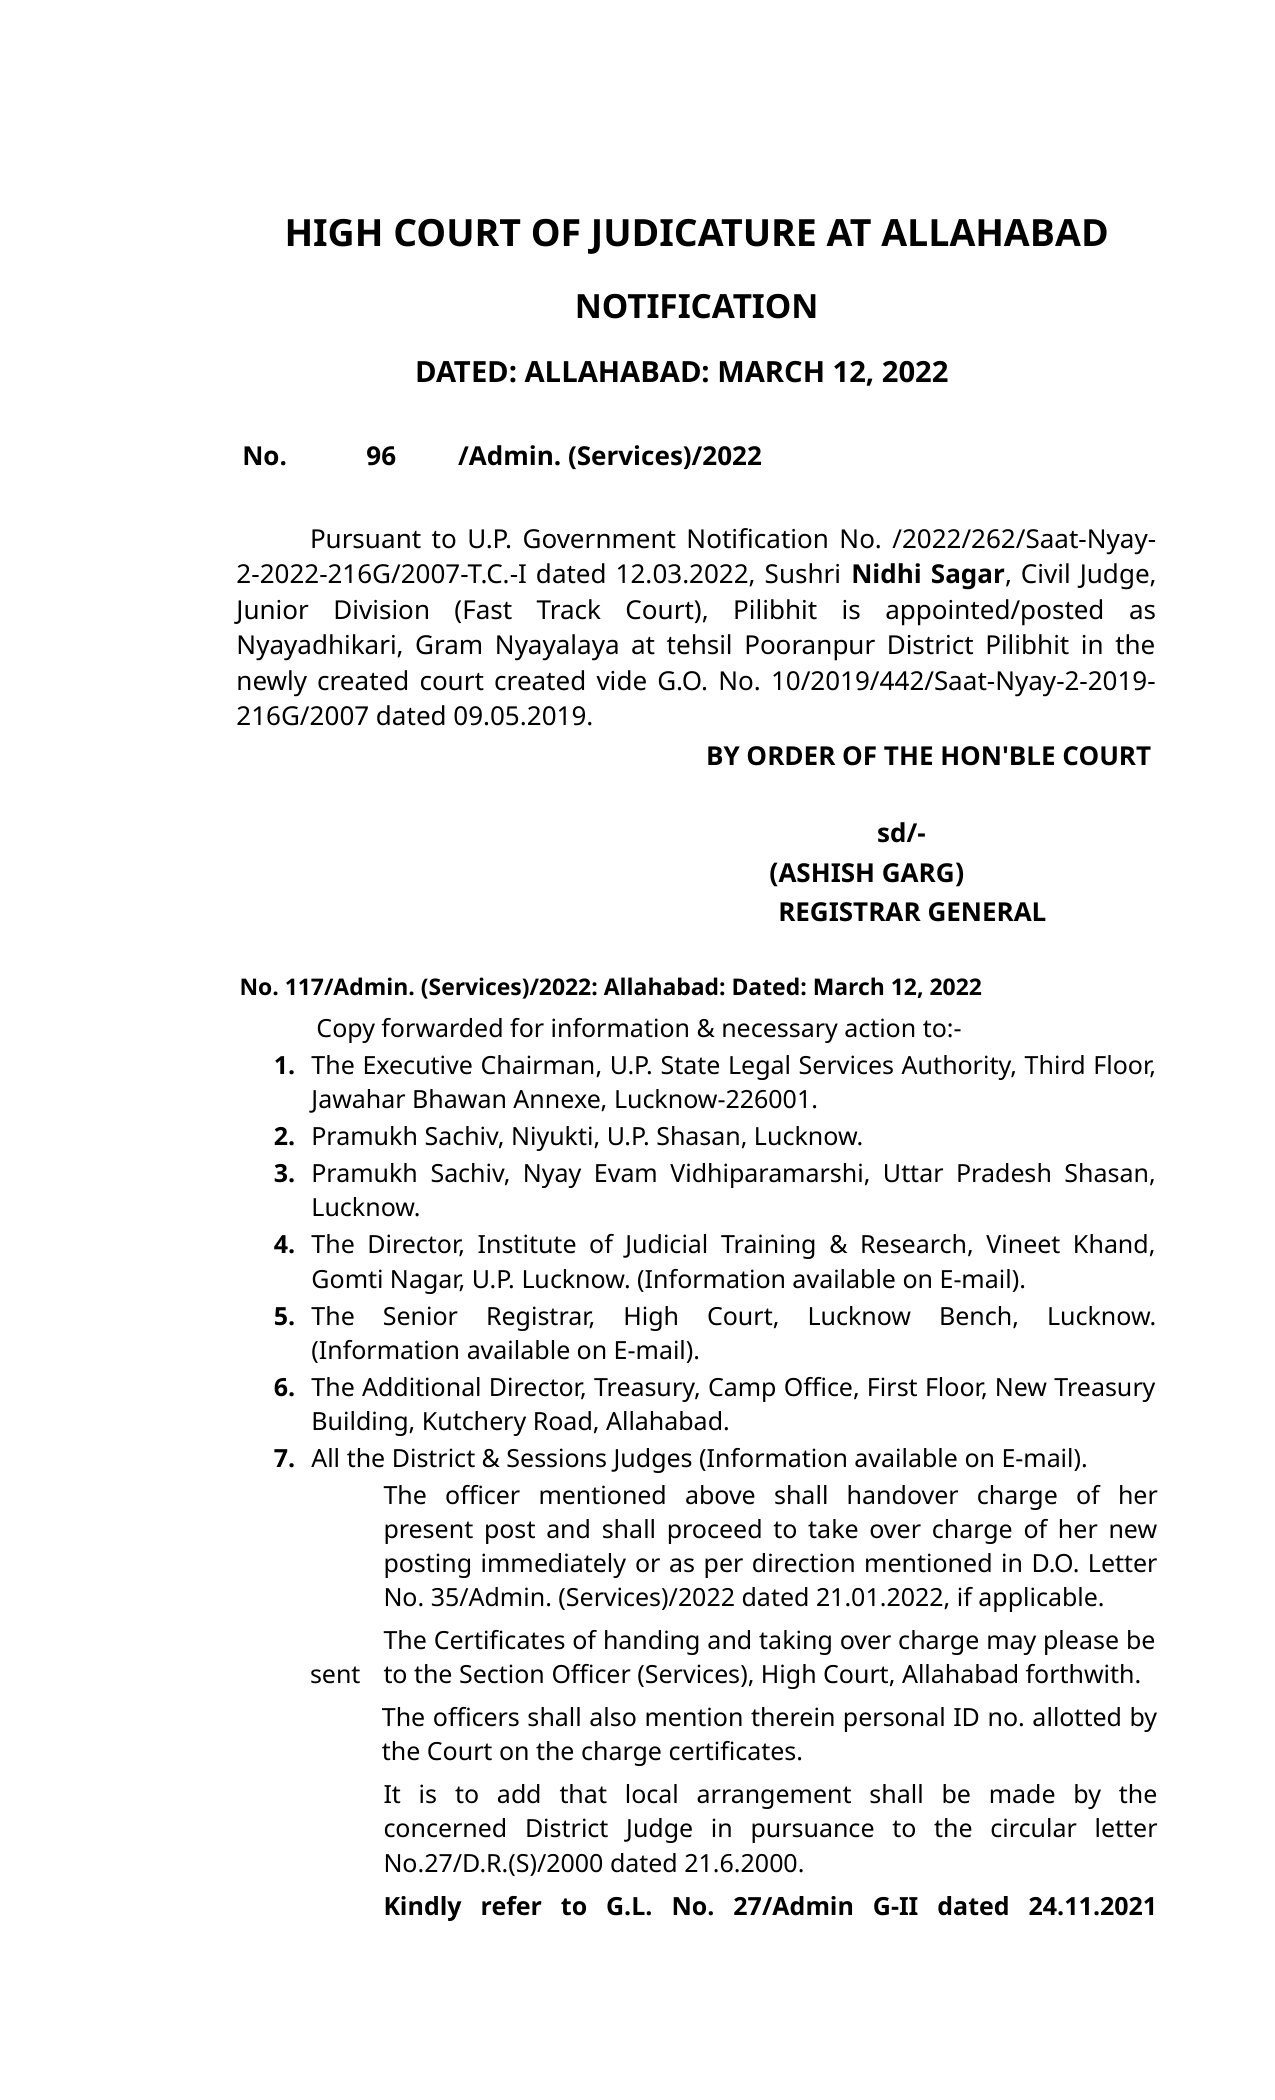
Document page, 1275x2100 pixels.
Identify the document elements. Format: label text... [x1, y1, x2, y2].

text The officers shall also mention therein personal ID no. allotted by the Court on the charge certificates. [382, 1700, 1158, 1768]
table_header No. [236, 432, 310, 482]
subtitle NOTIFICATION [236, 283, 1157, 329]
text It is to add that local arrangement shall be made by the concerned District Judge in pursuance to the circular letter No.27/D.R.(S)/2000 dated 21.6.2000. [313, 1777, 1158, 1879]
list Pramukh Sachiv, Nyay Evam Vidhiparamarshi, Uttar Pradesh Shasan, Lucknow. [274, 1156, 1157, 1224]
text Pursuant to U.P. Government Notification No. /2022/262/Saat-Nyay-2-2022-216G/2007-T.C.-I dated 12.03.2022, Sushri Nidhi Sagar, Civil Judge, Junior Division (Fast Track Court), Pilibhit is appointed/posted as Nyayadhikari, Gram Nyayalaya at tehsil Pooranpur District Pilibhit in the newly created court created vide G.O. No. 10/2019/442/Saat-Nyay-2-2019-216G/2007 dated 09.05.2019. [236, 520, 1157, 733]
list The Director, Institute of Judicial Training & Research, Vineet Khand, Gomti Nagar, U.P. Lucknow. (Information available on E-mail). [274, 1227, 1157, 1295]
text REGISTRAR GENERAL [236, 893, 1157, 929]
text HIGH COURT OF JUDICATURE AT ALLAHABAD [236, 207, 1157, 258]
subtitle DATED: ALLAHABAD: MARCH 12, 2022 [161, 351, 1202, 391]
list The Executive Chairman, U.P. State Legal Services Authority, Third Floor, Jawahar Bhawan Annexe, Lucknow-226001. [274, 1048, 1157, 1116]
text Copy forwarded for information & necessary action to:- [236, 1011, 1157, 1045]
text BY ORDER OF THE HON'BLE COURT [236, 737, 1157, 773]
list Pramukh Sachiv, Niyukti, U.P. Shasan, Lucknow. [274, 1119, 1157, 1153]
list The Senior Registrar, High Court, Lucknow Bench, Lucknow. (Information available on E-mail). [274, 1298, 1157, 1366]
text Kindly refer to G.L. No. 27/Admin G-II dated 24.11.2021 [313, 1888, 1158, 1922]
list All the District & Sessions Judges (Information available on E-mail). [274, 1441, 1157, 1475]
table_header 96 [310, 432, 452, 482]
text sd/- [761, 815, 1157, 851]
text The officer mentioned above shall handover charge of her present post and shall proceed to take over charge of her new posting immediately or as per direction mentioned in D.O. Letter No. 35/Admin. (Services)/2022 dated 21.01.2022, if applicable. [313, 1478, 1158, 1614]
table_header /Admin. (Services)/2022 [452, 432, 795, 482]
text The Certificates of handing and taking over charge may please be sent to the Section Officer (Services), High Court, Allahabad forthwith. [310, 1623, 1157, 1691]
text (ASHISH GARG) [390, 853, 1159, 890]
text No. 117/Admin. (Services)/2022: Allahabad: Dated: March 12, 2022 [239, 971, 1157, 1002]
list The Additional Director, Treasury, Camp Office, First Floor, New Treasury Building, Kutchery Road, Allahabad. [274, 1369, 1157, 1438]
